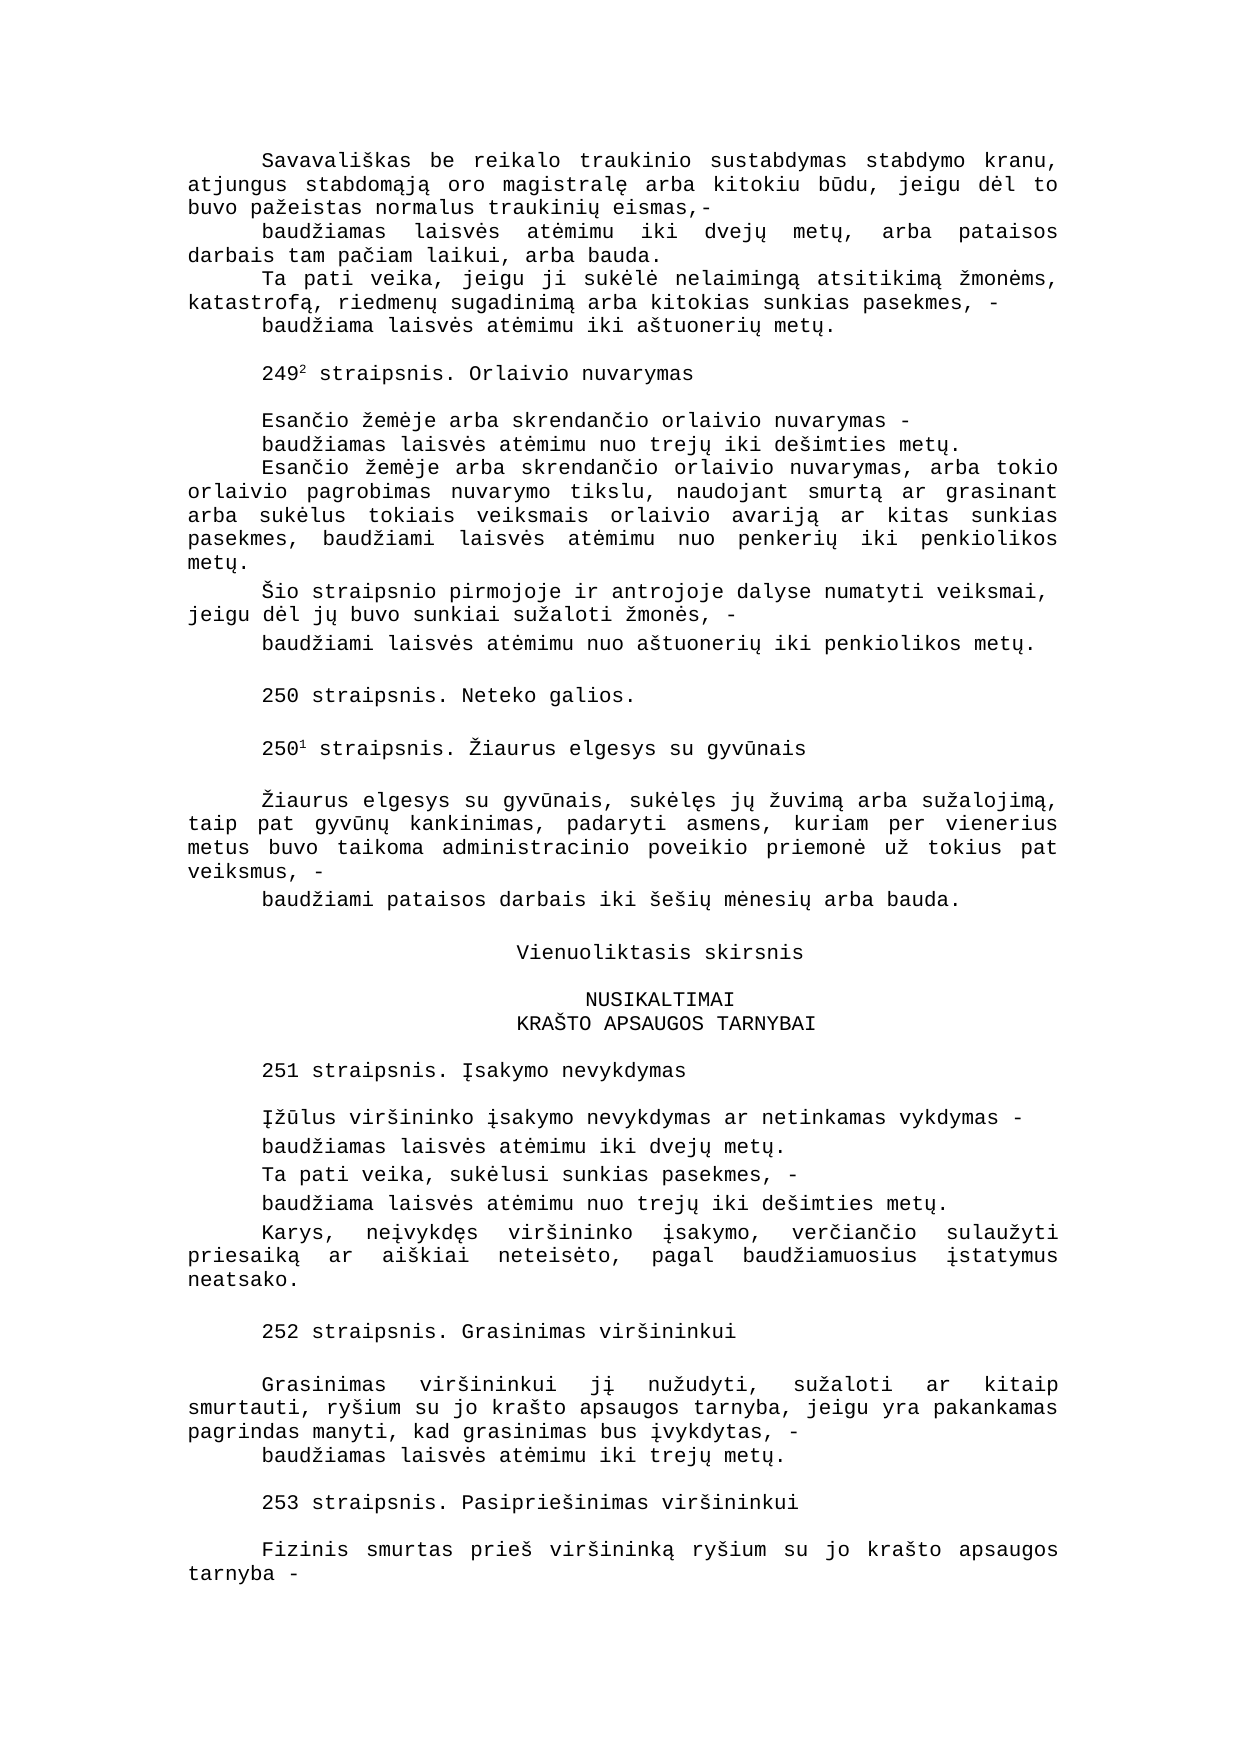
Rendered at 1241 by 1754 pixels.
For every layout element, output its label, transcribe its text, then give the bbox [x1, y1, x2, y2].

text baudžiama laisvės atėmimu iki aštuonerių metų. [187, 316, 1059, 339]
text Ta pati veika, sukėlusi sunkias pasekmes, - [208, 1164, 1059, 1188]
text 252 straipsnis. Grasinimas viršininkui [207, 1321, 1059, 1345]
text 250 straipsnis. Neteko galios. [206, 685, 1059, 709]
text Fizinis smurtas prieš viršininką ryšium su jo krašto apsaugos tarnyba - [187, 1539, 1059, 1586]
text baudžiamas laisvės atėmimu nuo trejų iki dešimties metų. [187, 434, 1059, 457]
text Žiaurus elgesys su gyvūnais, sukėlęs jų žuvimą arba sužalojimą, taip pat gyvūnų kankinimas, padaryti asmens, kuriam per vienerius metus buvo taikoma administracinio poveikio priemonė už tokius pat veiksmus, - [187, 790, 1059, 884]
text Esančio žemėje arba skrendančio orlaivio nuvarymas, arba tokio orlaivio pagrobimas nuvarymo tikslu, naudojant smurtą ar grasinant arba sukėlus tokiais veiksmais orlaivio avariją ar kitas sunkias pasekmes, baudžiami laisvės atėmimu nuo penkerių iki penkiolikos metų. [187, 457, 1059, 576]
text Šio straipsnio pirmojoje ir antrojoje dalyse numatyti veiksmai, jeigu dėl jų buvo sunkiai sužaloti žmonės, - [187, 581, 1059, 628]
text Savavališkas be reikalo traukinio sustabdymas stabdymo kranu, atjungus stabdomąją oro magistralę arba kitokiu būdu, jeigu dėl to buvo pažeistas normalus traukinių eismas,- [187, 150, 1059, 221]
text baudžiama laisvės atėmimu nuo trejų iki dešimties metų. [208, 1193, 1059, 1217]
text NUSIKALTIMAI [187, 989, 1059, 1013]
text baudžiami laisvės atėmimu nuo aštuonerių iki penkiolikos metų. [187, 633, 1059, 657]
text Vienuoliktasis skirsnis [187, 942, 1059, 965]
text Įžūlus viršininko įsakymo nevykdymas ar netinkamas vykdymas - [187, 1107, 1059, 1131]
text baudžiami pataisos darbais iki šešių mėnesių arba bauda. [217, 889, 1059, 913]
text KRAŠTO APSAUGOS TARNYBAI [187, 1013, 1059, 1036]
text baudžiamas laisvės atėmimu iki dvejų metų, arba pataisos darbais tam pačiam laikui, arba bauda. [187, 221, 1059, 268]
text 253 straipsnis. Pasipriešinimas viršininkui [206, 1492, 1059, 1516]
text Esančio žemėje arba skrendančio orlaivio nuvarymas - [206, 410, 1059, 434]
text Grasinimas viršininkui jį nužudyti, sužaloti ar kitaip smurtauti, ryšium su jo krašto apsaugos tarnyba, jeigu yra pakankamas pagrindas manyti, kad grasinimas bus įvykdytas, - [187, 1374, 1059, 1444]
text 2492 straipsnis. Orlaivio nuvarymas [205, 363, 1059, 386]
text baudžiamas laisvės atėmimu iki trejų metų. [207, 1444, 1059, 1468]
text 2501 straipsnis. Žiaurus elgesys su gyvūnais [209, 737, 1059, 761]
text Karys, neįvykdęs viršininko įsakymo, verčiančio sulaužyti priesaiką ar aiškiai neteisėto, pagal baudžiamuosius įstatymus neatsako. [187, 1222, 1059, 1293]
text baudžiamas laisvės atėmimu iki dvejų metų. [208, 1136, 1059, 1159]
text 251 straipsnis. Įsakymo nevykdymas [208, 1060, 1059, 1083]
text Ta pati veika, jeigu ji sukėlė nelaimingą atsitikimą žmonėms, katastrofą, riedmenų sugadinimą arba kitokias sunkias pasekmes, - [187, 268, 1059, 316]
